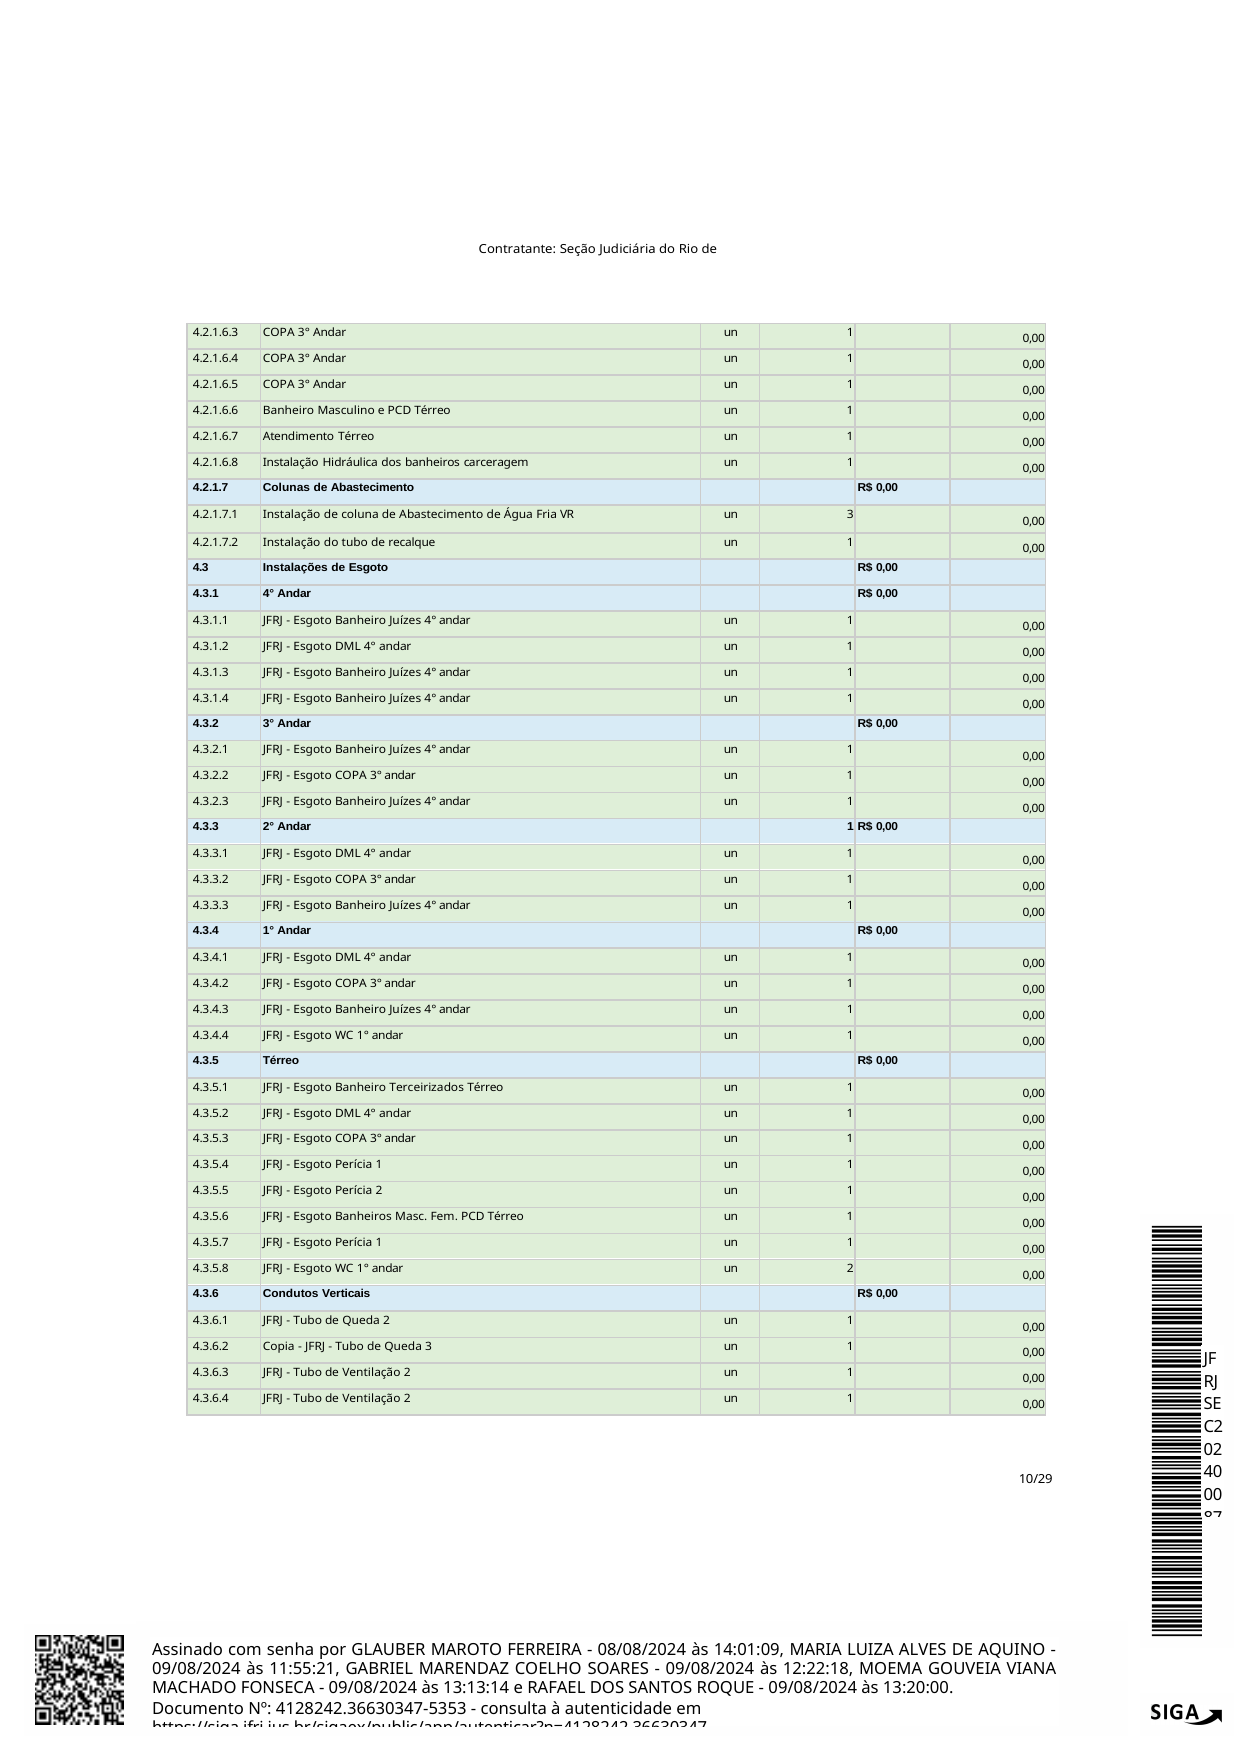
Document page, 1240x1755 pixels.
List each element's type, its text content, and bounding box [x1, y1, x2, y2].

table_cell un [701, 1156, 759, 1181]
table_cell un [701, 845, 759, 869]
table_cell 4.3.1.2 [188, 638, 260, 662]
table_cell 1 [760, 690, 854, 714]
table_cell JFRJ - Esgoto DML 4° andar [261, 638, 700, 662]
table_cell 4.3.5.2 [188, 1105, 260, 1129]
table_cell 1 [760, 871, 854, 895]
table_cell un [701, 1105, 759, 1129]
table_cell 0,00 [951, 1390, 1045, 1414]
table_cell JFRJ - Esgoto Perícia 1 [261, 1234, 700, 1258]
table_cell [856, 1001, 949, 1025]
table_cell [856, 428, 949, 452]
table_cell 1 [760, 1338, 854, 1362]
table_cell [701, 923, 759, 947]
table_cell JFRJ - Esgoto Banheiro Juízes 4° andar [261, 612, 700, 636]
table_cell [760, 923, 854, 947]
table_cell 0,00 [951, 1001, 1045, 1025]
table_cell JFRJ - Esgoto Banheiro Terceirizados Térreo [261, 1079, 700, 1103]
table_cell un [701, 1079, 759, 1103]
table_cell Térreo [261, 1053, 700, 1077]
table_cell 0,00 [951, 741, 1045, 766]
table_cell [701, 480, 759, 504]
table_cell un [701, 1338, 759, 1362]
table_cell JFRJ - Esgoto COPA 3° andar [261, 1131, 700, 1155]
table_cell 4.3.2.3 [188, 793, 260, 818]
table_cell 4.2.1.7.1 [188, 506, 260, 532]
table_cell 0,00 [951, 1079, 1045, 1103]
table_cell 0,00 [951, 897, 1045, 921]
table_cell 1 [760, 1208, 854, 1233]
table_cell [856, 402, 949, 426]
table_cell JFRJ - Esgoto Banheiro Juízes 4° andar [261, 664, 700, 688]
table_cell JFRJ - Esgoto Banheiro Juízes 4° andar [261, 690, 700, 714]
table_cell [856, 1079, 949, 1103]
table_cell un [701, 506, 759, 532]
table_cell Instalações de Esgoto [261, 560, 700, 584]
table_cell [856, 1156, 949, 1181]
table_cell 4.3.4.4 [188, 1027, 260, 1051]
table_cell 4.3.4 [188, 923, 260, 947]
table_header un [701, 324, 759, 348]
table_cell R$ 0,00 [856, 586, 949, 610]
table_cell 4.3.5.5 [188, 1182, 260, 1207]
table_cell un [701, 1208, 759, 1233]
table_cell Condutos Verticais [261, 1286, 700, 1310]
table_cell 1 [760, 664, 854, 688]
table_cell 4.3.5.8 [188, 1260, 260, 1284]
table_cell un [701, 1260, 759, 1284]
table_cell [856, 975, 949, 999]
table_cell un [701, 664, 759, 688]
table_cell [856, 1234, 949, 1258]
table_cell 0,00 [951, 1312, 1045, 1336]
table_cell 4° Andar [261, 586, 700, 610]
table_cell un [701, 534, 759, 558]
table_cell 4.3.6.4 [188, 1390, 260, 1414]
table_cell [760, 586, 854, 610]
table_cell 4.3.2 [188, 716, 260, 740]
table_cell 1 [760, 1156, 854, 1181]
table_cell [951, 1053, 1045, 1077]
table_cell 0,00 [951, 1364, 1045, 1388]
table_cell 4.3.6.2 [188, 1338, 260, 1362]
table_cell [701, 586, 759, 610]
table_cell 0,00 [951, 690, 1045, 714]
table_cell [856, 1027, 949, 1051]
table_cell [856, 350, 949, 374]
table_cell 0,00 [951, 1234, 1045, 1258]
table_cell 0,00 [951, 428, 1045, 452]
table_cell 4.3.2.1 [188, 741, 260, 766]
table_cell [951, 560, 1045, 584]
table_cell 4.3.5.3 [188, 1131, 260, 1155]
table_cell 4.3.5 [188, 1053, 260, 1077]
table_cell 1° Andar [261, 923, 700, 947]
table_cell 4.3.3.1 [188, 845, 260, 869]
table_cell 1 [760, 767, 854, 792]
table_cell 4.3.5.1 [188, 1079, 260, 1103]
table_cell 4.3.1.1 [188, 612, 260, 636]
table_cell 1 [760, 1001, 854, 1025]
table_cell [856, 690, 949, 714]
table_cell un [701, 690, 759, 714]
table_cell 0,00 [951, 402, 1045, 426]
table_cell [760, 560, 854, 584]
table_cell Instalação de coluna de Abastecimento de Água Fria VR [261, 506, 700, 532]
table_cell 1 [760, 1364, 854, 1388]
table_cell [856, 897, 949, 921]
table_cell 4.3.4.1 [188, 949, 260, 973]
table_cell 1 [760, 949, 854, 973]
table_cell JFRJ - Esgoto WC 1° andar [261, 1260, 700, 1284]
table_cell 1 [760, 1131, 854, 1155]
table_cell [701, 819, 759, 843]
table_cell Instalação do tubo de recalque [261, 534, 700, 558]
table_cell [760, 1053, 854, 1077]
table_cell un [701, 402, 759, 426]
table_cell R$ 0,00 [856, 560, 949, 584]
table_cell un [701, 897, 759, 921]
table_cell 4.2.1.6.6 [188, 402, 260, 426]
table_cell un [701, 949, 759, 973]
table_cell 0,00 [951, 664, 1045, 688]
table_cell 4.2.1.6.7 [188, 428, 260, 452]
table_cell [760, 1286, 854, 1310]
table_cell [856, 638, 949, 662]
table_cell un [701, 1312, 759, 1336]
table_cell un [701, 612, 759, 636]
table_cell [856, 845, 949, 869]
table_cell 1 [760, 1390, 854, 1414]
table_cell [951, 586, 1045, 610]
table_cell 4.3.5.7 [188, 1234, 260, 1258]
table_cell JFRJ - Esgoto Perícia 2 [261, 1182, 700, 1207]
table_cell 4.3.4.2 [188, 975, 260, 999]
table_cell JFRJ - Tubo de Ventilação 2 [261, 1390, 700, 1414]
table_cell 0,00 [951, 534, 1045, 558]
table_cell [856, 1182, 949, 1207]
table_cell JFRJ - Esgoto DML 4° andar [261, 949, 700, 973]
table_cell Copia - JFRJ - Tubo de Queda 3 [261, 1338, 700, 1362]
table_cell 1 [760, 897, 854, 921]
table_cell 0,00 [951, 350, 1045, 374]
table_cell 0,00 [951, 793, 1045, 818]
table_cell [856, 612, 949, 636]
table_cell un [701, 1234, 759, 1258]
table_cell 0,00 [951, 1260, 1045, 1284]
table_cell [701, 716, 759, 740]
table_cell 0,00 [951, 506, 1045, 532]
table_cell R$ 0,00 [856, 819, 949, 843]
table_cell 1 [760, 428, 854, 452]
table_cell un [701, 975, 759, 999]
table_cell [701, 560, 759, 584]
table_cell un [701, 1182, 759, 1207]
table_cell un [701, 350, 759, 374]
table_cell [701, 1286, 759, 1310]
table_cell un [701, 1390, 759, 1414]
table_cell 4.3.6.3 [188, 1364, 260, 1388]
table_cell 1 [760, 638, 854, 662]
table_cell R$ 0,00 [856, 1286, 949, 1310]
table_cell [951, 1286, 1045, 1310]
table_cell [701, 1053, 759, 1077]
table_cell 4.3.3.3 [188, 897, 260, 921]
table_cell JFRJ - Tubo de Ventilação 2 [261, 1364, 700, 1388]
table_cell 1 [760, 350, 854, 374]
table_cell 0,00 [951, 845, 1045, 869]
table_cell R$ 0,00 [856, 716, 949, 740]
table_header 1 [760, 324, 854, 348]
table_cell [856, 1260, 949, 1284]
table_cell 4.3.1.4 [188, 690, 260, 714]
table_cell 1 [760, 819, 854, 843]
table_cell 1 [760, 975, 854, 999]
table_cell 1 [760, 793, 854, 818]
table_cell [856, 949, 949, 973]
table_cell Atendimento Térreo [261, 428, 700, 452]
table_cell 0,00 [951, 638, 1045, 662]
table_cell 0,00 [951, 1027, 1045, 1051]
table_cell un [701, 1131, 759, 1155]
table_cell un [701, 793, 759, 818]
table_cell 1 [760, 402, 854, 426]
table_cell [760, 480, 854, 504]
table_cell 4.3.1 [188, 586, 260, 610]
table_cell 0,00 [951, 612, 1045, 636]
table_cell 0,00 [951, 454, 1045, 478]
table_cell [856, 1390, 949, 1414]
table_cell COPA 3° Andar [261, 376, 700, 400]
table_cell R$ 0,00 [856, 480, 949, 504]
table_cell 4.3 [188, 560, 260, 584]
table_cell [951, 480, 1045, 504]
table_cell [951, 819, 1045, 843]
table_cell 4.3.3 [188, 819, 260, 843]
table_cell 2° Andar [261, 819, 700, 843]
table_cell JFRJ - Tubo de Queda 2 [261, 1312, 700, 1336]
table_cell 0,00 [951, 1182, 1045, 1207]
table_cell 4.3.2.2 [188, 767, 260, 792]
table_cell [856, 1364, 949, 1388]
table_cell 1 [760, 1027, 854, 1051]
table_cell JFRJ - Esgoto Banheiro Juízes 4° andar [261, 741, 700, 766]
table_cell 4.2.1.7 [188, 480, 260, 504]
table_cell 4.3.1.3 [188, 664, 260, 688]
table_cell Colunas de Abastecimento [261, 480, 700, 504]
table_cell 4.2.1.7.2 [188, 534, 260, 558]
table_cell 1 [760, 454, 854, 478]
table_cell 0,00 [951, 1131, 1045, 1155]
table_cell 0,00 [951, 871, 1045, 895]
table_cell 4.2.1.6.4 [188, 350, 260, 374]
text 10/29 [173, 1470, 1053, 1487]
table_cell 1 [760, 612, 854, 636]
table_cell 4.3.5.6 [188, 1208, 260, 1233]
table_cell [951, 716, 1045, 740]
table_cell JFRJ - Esgoto Banheiro Juízes 4° andar [261, 897, 700, 921]
table_cell JFRJ - Esgoto DML 4° andar [261, 1105, 700, 1129]
table_cell un [701, 1027, 759, 1051]
table_cell [856, 1131, 949, 1155]
table_cell 4.3.5.4 [188, 1156, 260, 1181]
table_cell 1 [760, 1079, 854, 1103]
table_cell 0,00 [951, 1105, 1045, 1129]
table_cell JFRJ - Esgoto Banheiro Juízes 4° andar [261, 1001, 700, 1025]
table_header COPA 3° Andar [261, 324, 700, 348]
table_cell 3° Andar [261, 716, 700, 740]
table_cell COPA 3° Andar [261, 350, 700, 374]
table_cell Banheiro Masculino e PCD Térreo [261, 402, 700, 426]
table_cell 0,00 [951, 376, 1045, 400]
table_cell JFRJ - Esgoto Banheiro Juízes 4° andar [261, 793, 700, 818]
table_cell 1 [760, 376, 854, 400]
table_cell 1 [760, 741, 854, 766]
table_cell un [701, 767, 759, 792]
table_cell JFRJ - Esgoto COPA 3° andar [261, 767, 700, 792]
table_cell JFRJ - Esgoto WC 1° andar [261, 1027, 700, 1051]
table_cell [856, 793, 949, 818]
table_cell un [701, 376, 759, 400]
table_cell 0,00 [951, 949, 1045, 973]
table_cell 4.3.6 [188, 1286, 260, 1310]
table_cell 0,00 [951, 975, 1045, 999]
table_cell [856, 454, 949, 478]
table_cell un [701, 638, 759, 662]
table_cell 4.3.6.1 [188, 1312, 260, 1336]
table_cell 1 [760, 845, 854, 869]
table_header [856, 324, 949, 348]
table_cell [951, 923, 1045, 947]
table_cell 0,00 [951, 767, 1045, 792]
table_cell [856, 741, 949, 766]
table_cell 1 [760, 1105, 854, 1129]
table_header 4.2.1.6.3 [188, 324, 260, 348]
table_cell 4.2.1.6.5 [188, 376, 260, 400]
table_cell [856, 664, 949, 688]
table_cell un [701, 428, 759, 452]
table_cell JFRJ - Esgoto Banheiros Masc. Fem. PCD Térreo [261, 1208, 700, 1233]
table_cell [856, 1208, 949, 1233]
table_cell 2 [760, 1260, 854, 1284]
table_cell 4.3.3.2 [188, 871, 260, 895]
table_cell 0,00 [951, 1156, 1045, 1181]
table_cell un [701, 741, 759, 766]
table_cell 4.2.1.6.8 [188, 454, 260, 478]
table_cell JFRJ - Esgoto COPA 3° andar [261, 975, 700, 999]
table_cell 1 [760, 534, 854, 558]
table_cell 0,00 [951, 1338, 1045, 1362]
table_cell 1 [760, 1234, 854, 1258]
table_cell 1 [760, 1312, 854, 1336]
table_cell JFRJ - Esgoto Perícia 1 [261, 1156, 700, 1181]
table_cell un [701, 1001, 759, 1025]
table_cell [856, 871, 949, 895]
table_cell [856, 1312, 949, 1336]
table_cell JFRJ - Esgoto COPA 3° andar [261, 871, 700, 895]
table_cell [856, 534, 949, 558]
table_cell [856, 376, 949, 400]
table_cell [856, 506, 949, 532]
table_cell 3 [760, 506, 854, 532]
table_cell [856, 1338, 949, 1362]
table_cell 0,00 [951, 1208, 1045, 1233]
table_header 0,00 [951, 324, 1045, 348]
table_cell [760, 716, 854, 740]
table_cell Instalação Hidráulica dos banheiros carceragem [261, 454, 700, 478]
table_cell 4.3.4.3 [188, 1001, 260, 1025]
table_cell un [701, 871, 759, 895]
table_cell R$ 0,00 [856, 923, 949, 947]
text JFRJSEC202400087A [1203, 1347, 1224, 1517]
table_cell JFRJ - Esgoto DML 4° andar [261, 845, 700, 869]
table_cell un [701, 1364, 759, 1388]
table_cell 1 [760, 1182, 854, 1207]
table_cell [856, 1105, 949, 1129]
table_cell [856, 767, 949, 792]
table_cell un [701, 454, 759, 478]
table_cell R$ 0,00 [856, 1053, 949, 1077]
